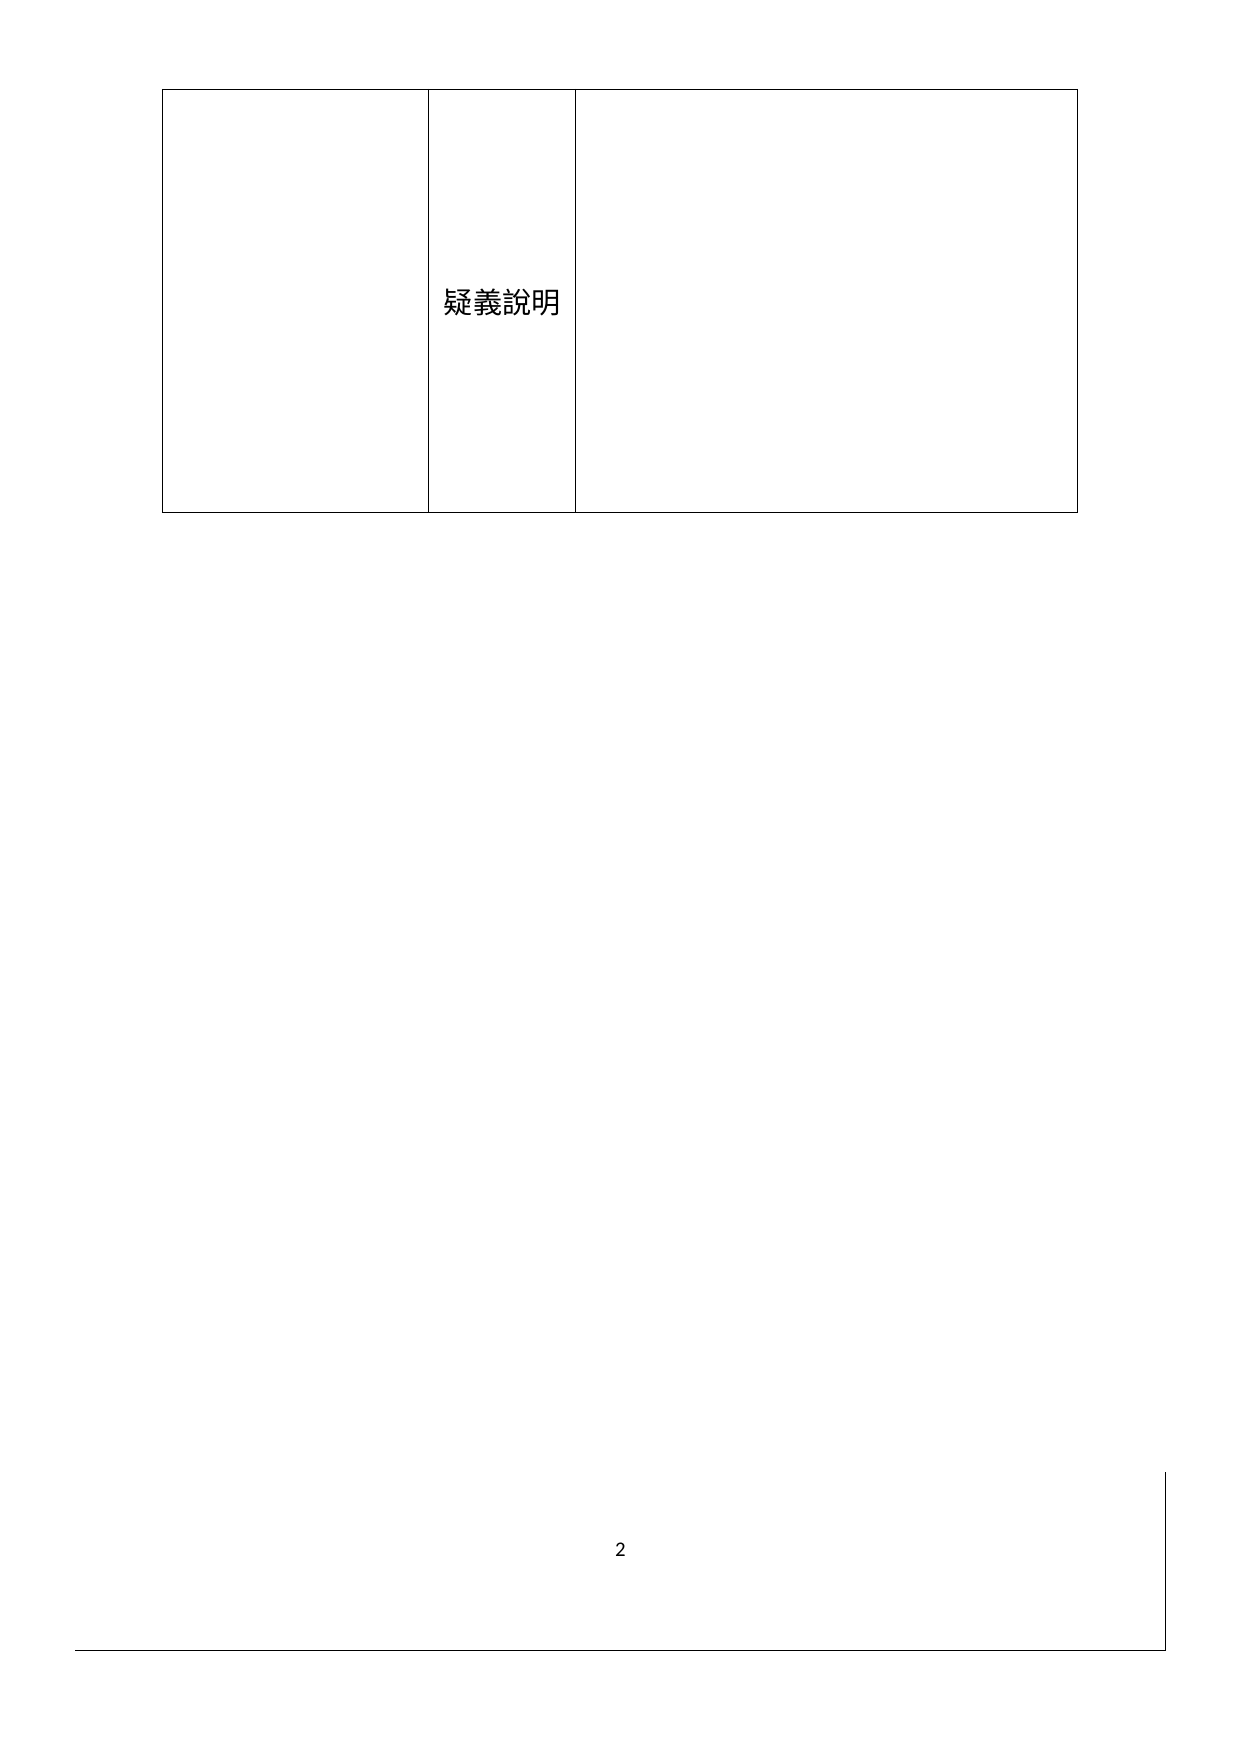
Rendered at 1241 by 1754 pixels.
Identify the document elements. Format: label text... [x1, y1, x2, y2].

table_cell [163, 90, 428, 512]
table_cell [576, 90, 1077, 512]
table_cell 疑義說明 [429, 90, 575, 512]
